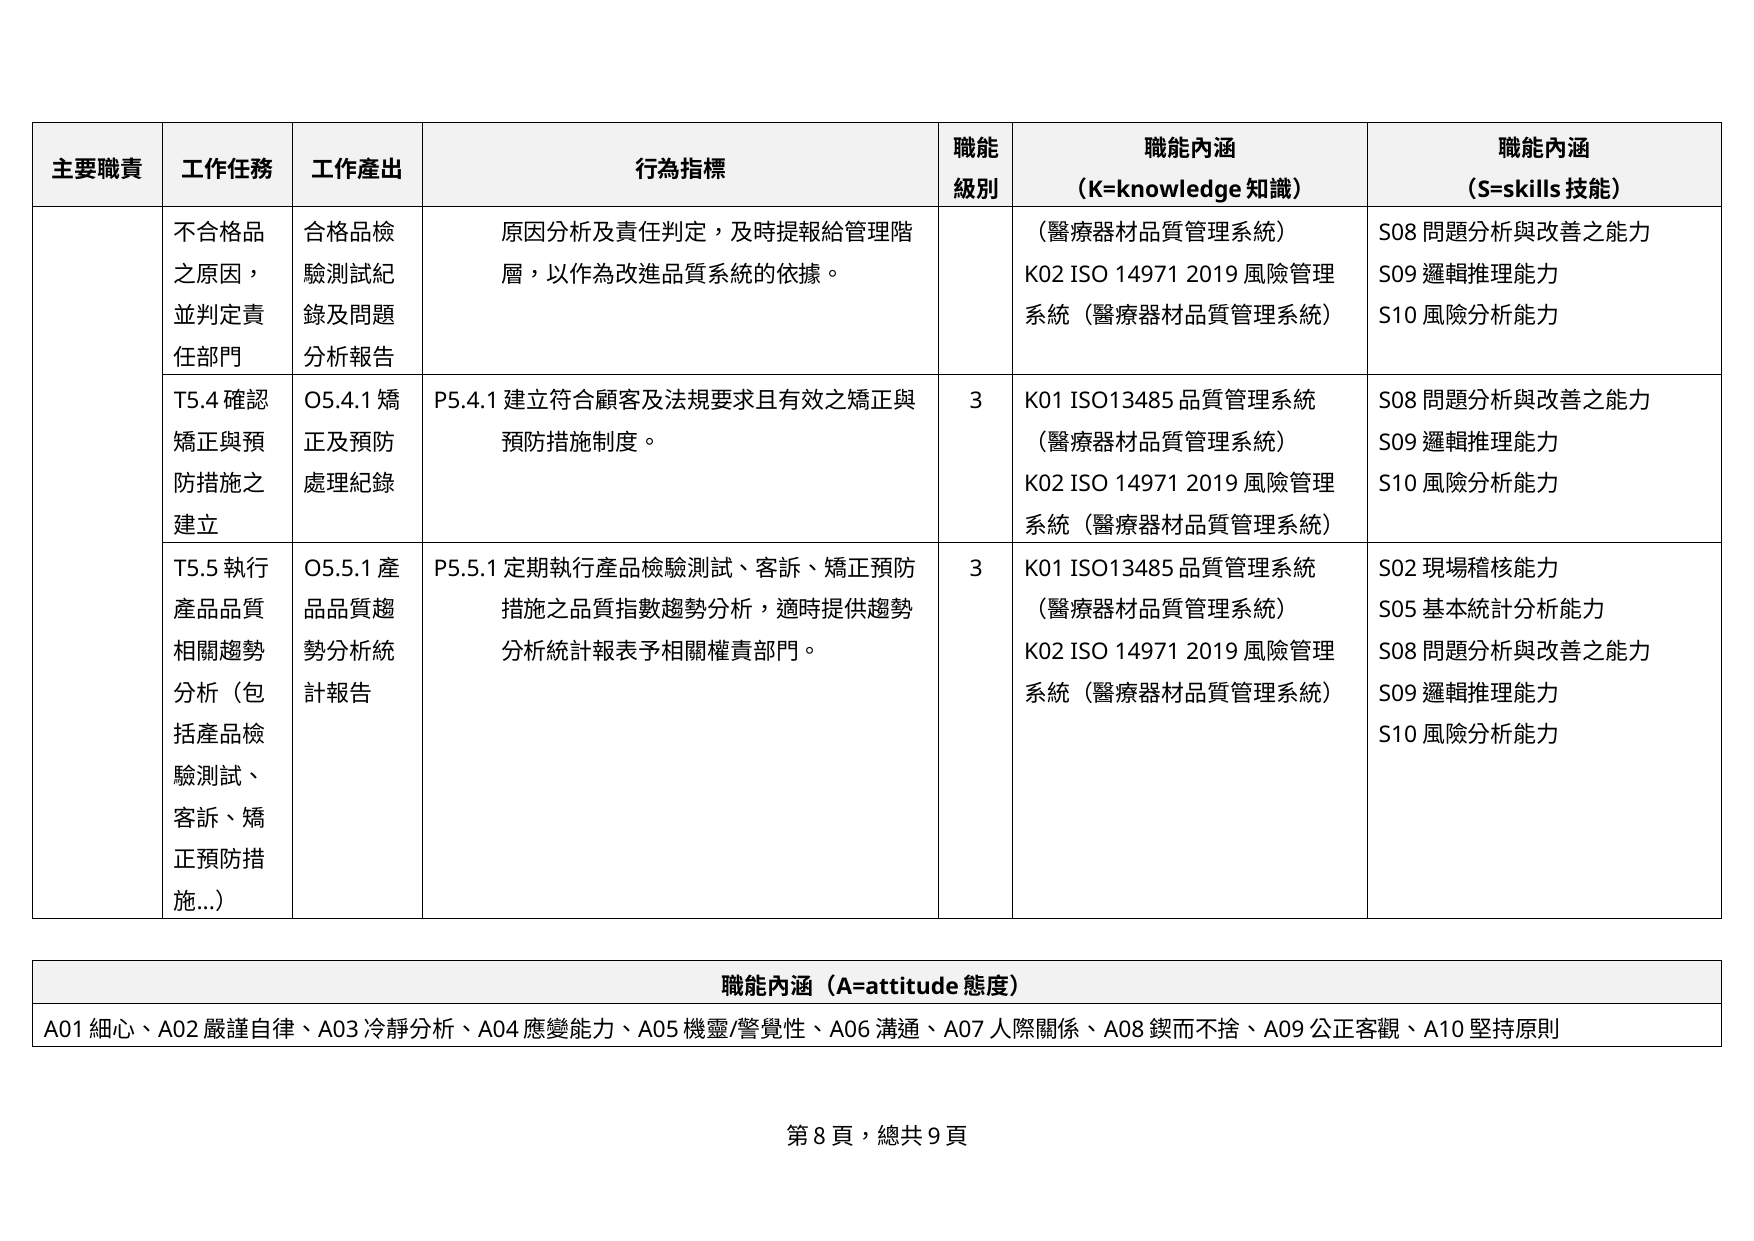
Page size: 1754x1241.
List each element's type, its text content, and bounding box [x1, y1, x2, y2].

table_cell S08問題分析與改善之能力 S09邏輯推理能力 S10風險分析能力 [1368, 375, 1721, 542]
table_header 職能級別 [939, 123, 1012, 206]
table_cell S08問題分析與改善之能力 S09邏輯推理能力 S10風險分析能力 [1368, 207, 1721, 374]
table_cell 不合格品之原因，並判定責任部門 [163, 207, 292, 374]
table_cell 合格品檢驗測試紀錄及問題分析報告 [293, 207, 422, 374]
table_header 主要職責 [33, 123, 162, 206]
table_header 工作產出 [293, 123, 422, 206]
table_cell 原因分析及責任判定，及時提報給管理階層，以作為改進品質系統的依據。 [423, 207, 938, 374]
table_cell [939, 207, 1012, 374]
table_cell T5.4確認矯正與預防措施之建立 [163, 375, 292, 542]
table_header 行為指標 [423, 123, 938, 206]
table_cell S02現場稽核能力 S05基本統計分析能力 S08問題分析與改善之能力 S09邏輯推理能力 S10風險分析能力 [1368, 543, 1721, 918]
table_cell P5.5.1定期執行產品檢驗測試、客訴、矯正預防措施之品質指數趨勢分析，適時提供趨勢分析統計報表予相關權責部門。 [423, 543, 938, 918]
table_header 職能內涵（A=attitude態度） [33, 961, 1721, 1003]
table_cell 3 [939, 543, 1012, 918]
table_header 工作任務 [163, 123, 292, 206]
table_cell A01細心、A02嚴謹自律、A03冷靜分析、A04應變能力、A05機靈/警覺性、A06溝通、A07人際關係、A08鍥而不捨、A09公正客觀、A10堅持原則 [33, 1004, 1721, 1046]
table_cell （醫療器材品質管理系統） K02 ISO 14971 2019風險管理系統（醫療器材品質管理系統） [1013, 207, 1367, 374]
table_cell 3 [939, 375, 1012, 542]
table_cell [33, 207, 162, 918]
table_cell O5.5.1產品品質趨勢分析統計報告 [293, 543, 422, 918]
table_cell O5.4.1矯正及預防處理紀錄 [293, 375, 422, 542]
table_cell K01 ISO13485品質管理系統（醫療器材品質管理系統） K02 ISO 14971 2019風險管理系統（醫療器材品質管理系統） [1013, 375, 1367, 542]
table_cell K01 ISO13485品質管理系統（醫療器材品質管理系統） K02 ISO 14971 2019風險管理系統（醫療器材品質管理系統） [1013, 543, 1367, 918]
table_header 職能內涵 （S=skills技能） [1368, 123, 1721, 206]
table_header 職能內涵 （K=knowledge知識） [1013, 123, 1367, 206]
table_cell P5.4.1建立符合顧客及法規要求且有效之矯正與預防措施制度。 [423, 375, 938, 542]
table_cell T5.5執行產品品質相關趨勢分析（包括產品檢驗測試、客訴、矯正預防措施...） [163, 543, 292, 918]
